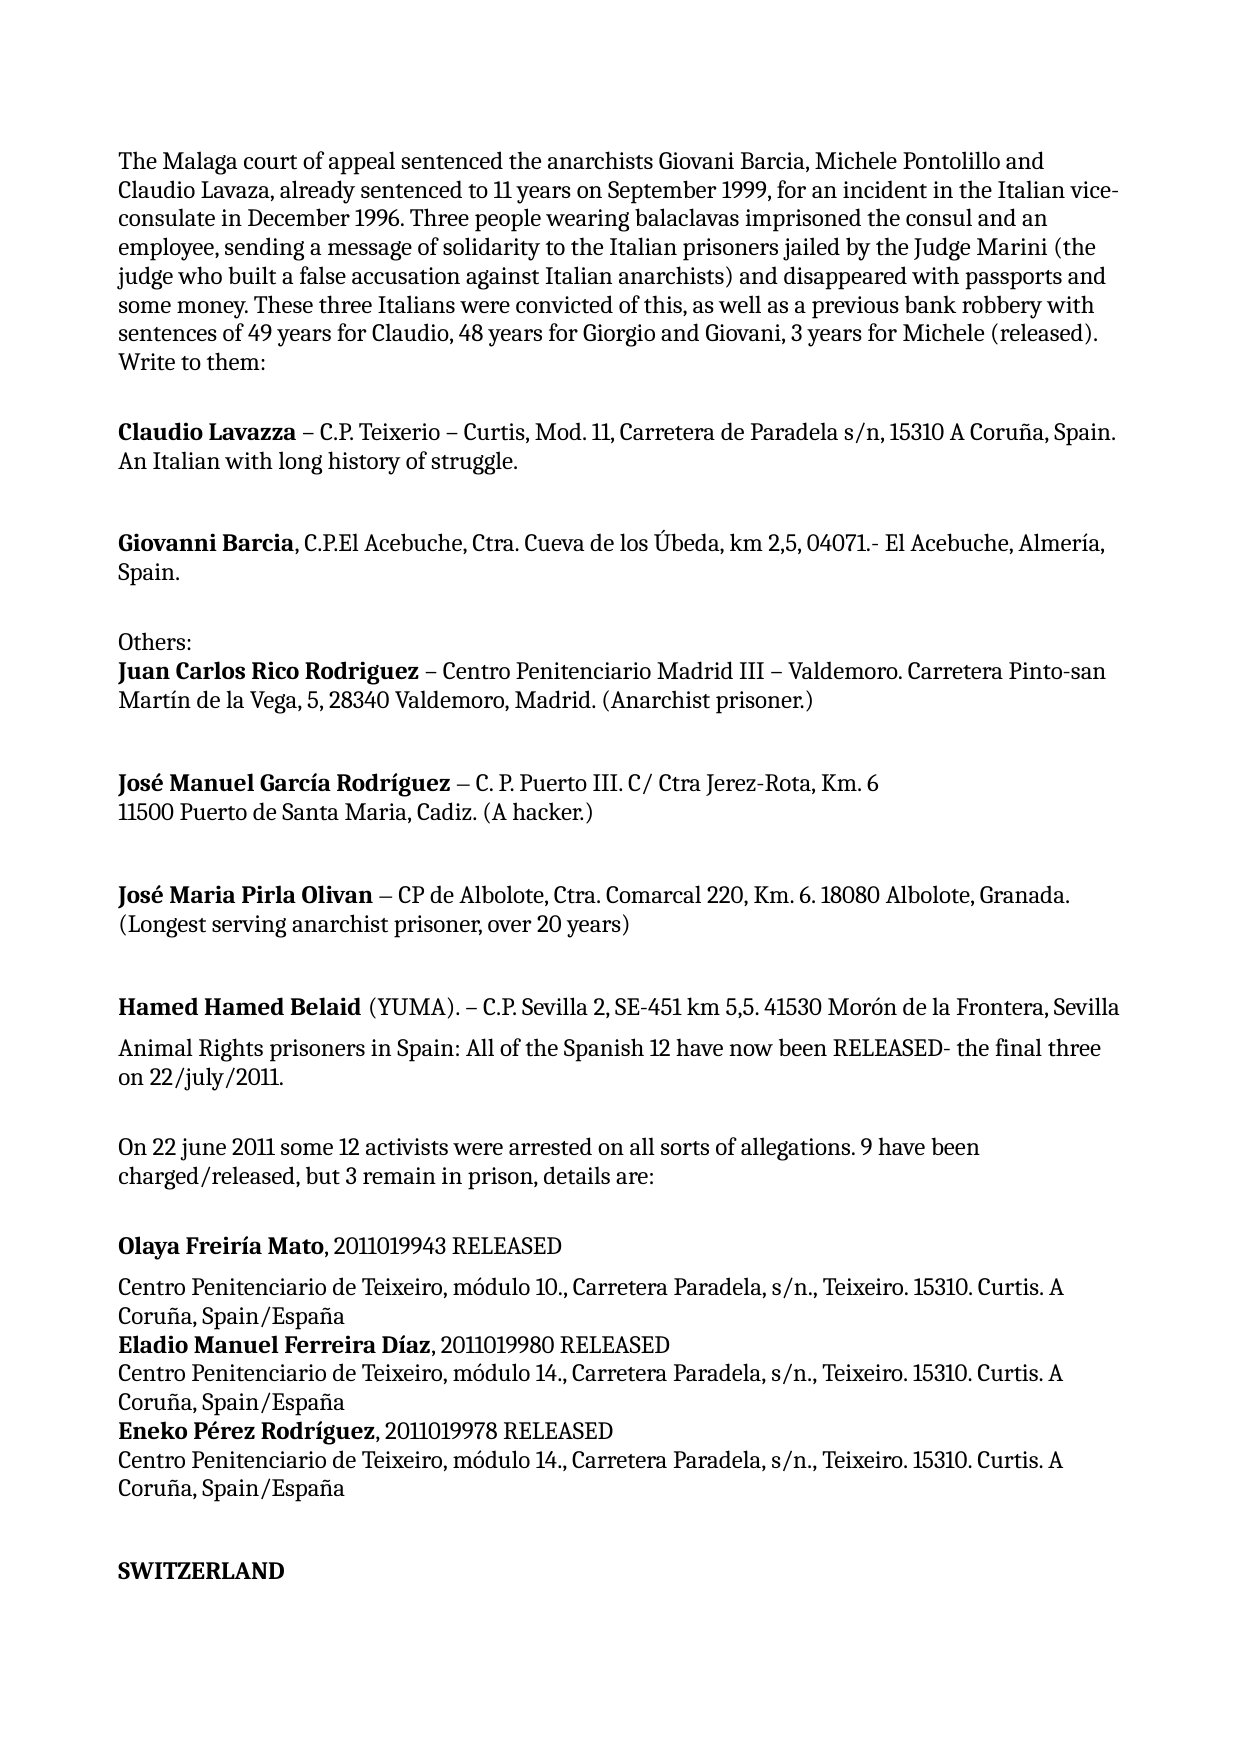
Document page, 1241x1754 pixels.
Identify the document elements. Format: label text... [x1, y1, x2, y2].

text Others: Juan Carlos Rico Rodriguez – Centro Penitenciario Madrid III – Valdemoro. Carretera Pinto-san Martín de la Vega, 5, 28340 Valdemoro, Madrid. (Anarchist prisoner.) [118, 599, 1122, 714]
text On 22 june 2011 some 12 activists were arrested on all sorts of allegations. 9 have been charged/released, but 3 remain in prison, details are: [118, 1104, 1122, 1191]
text Giovanni Barcia, C.P.El Acebuche, Ctra. Cueva de los Úbeda, km 2,5, 04071.- El Acebuche, Almería, Spain. [118, 529, 1122, 587]
text Claudio Lavazza – C.P. Teixerio – Curtis, Mod. 11, Carretera de Paradela s/n, 15310 A Coruña, Spain. An Italian with long history of struggle. [118, 389, 1122, 476]
text The Malaga court of appeal sentenced the anarchists Giovani Barcia, Michele Pontolillo and Claudio Lavaza, already sentenced to 11 years on September 1999, for an incident in the Italian vice-consulate in December 1996. Three people wearing balaclavas imprisoned the consul and an employee, sending a message of solidarity to the Italian prisoners jailed by the Judge Marini (the judge who built a false accusation against Italian anarchists) and disappeared with passports and some money. These three Italians were convicted of this, as well as a previous bank robbery with sentences of 49 years for Claudio, 48 years for Giorgio and Giovani, 3 years for Michele (released). Write to them: [118, 118, 1122, 377]
text Animal Rights prisoners in Spain: All of the Spanish 12 have now been RELEASED- the final three on 22/july/2011. [118, 1034, 1122, 1092]
text Olaya Freiría Mato, 2011019943 RELEASED [118, 1203, 1122, 1261]
text José Maria Pirla Olivan – CP de Albolote, Ctra. Comarcal 220, Km. 6. 18080 Albolote, Granada. (Longest serving anarchist prisoner, over 20 years) [118, 880, 1122, 938]
text Hamed Hamed Belaid (YUMA). – C.P. Sevilla 2, SE-451 km 5,5. 41530 Morón de la Frontera, Sevilla [118, 992, 1122, 1022]
text SWITZERLAND [118, 1557, 1122, 1586]
text Centro Penitenciario de Teixeiro, módulo 10., Carretera Paradela, s/n., Teixeiro. 15310. Curtis. A Coruña, Spain/España Eladio Manuel Ferreira Díaz, 2011019980 RELEASED Centro Penitenciario de Teixeiro, módulo 14., Carretera Paradela, s/n., Teixeiro. 15310. Curtis. A Coruña, Spain/España Eneko Pérez Rodríguez, 2011019978 RELEASED Centro Penitenciario de Teixeiro, módulo 14., Carretera Paradela, s/n., Teixeiro. 15310. Curtis. A Coruña, Spain/España [118, 1273, 1122, 1503]
text José Manuel García Rodríguez – C. P. Puerto III. C/ Ctra Jerez-Rota, Km. 6 11500 Puerto de Santa Maria, Cadiz. (A hacker.) [118, 768, 1122, 826]
